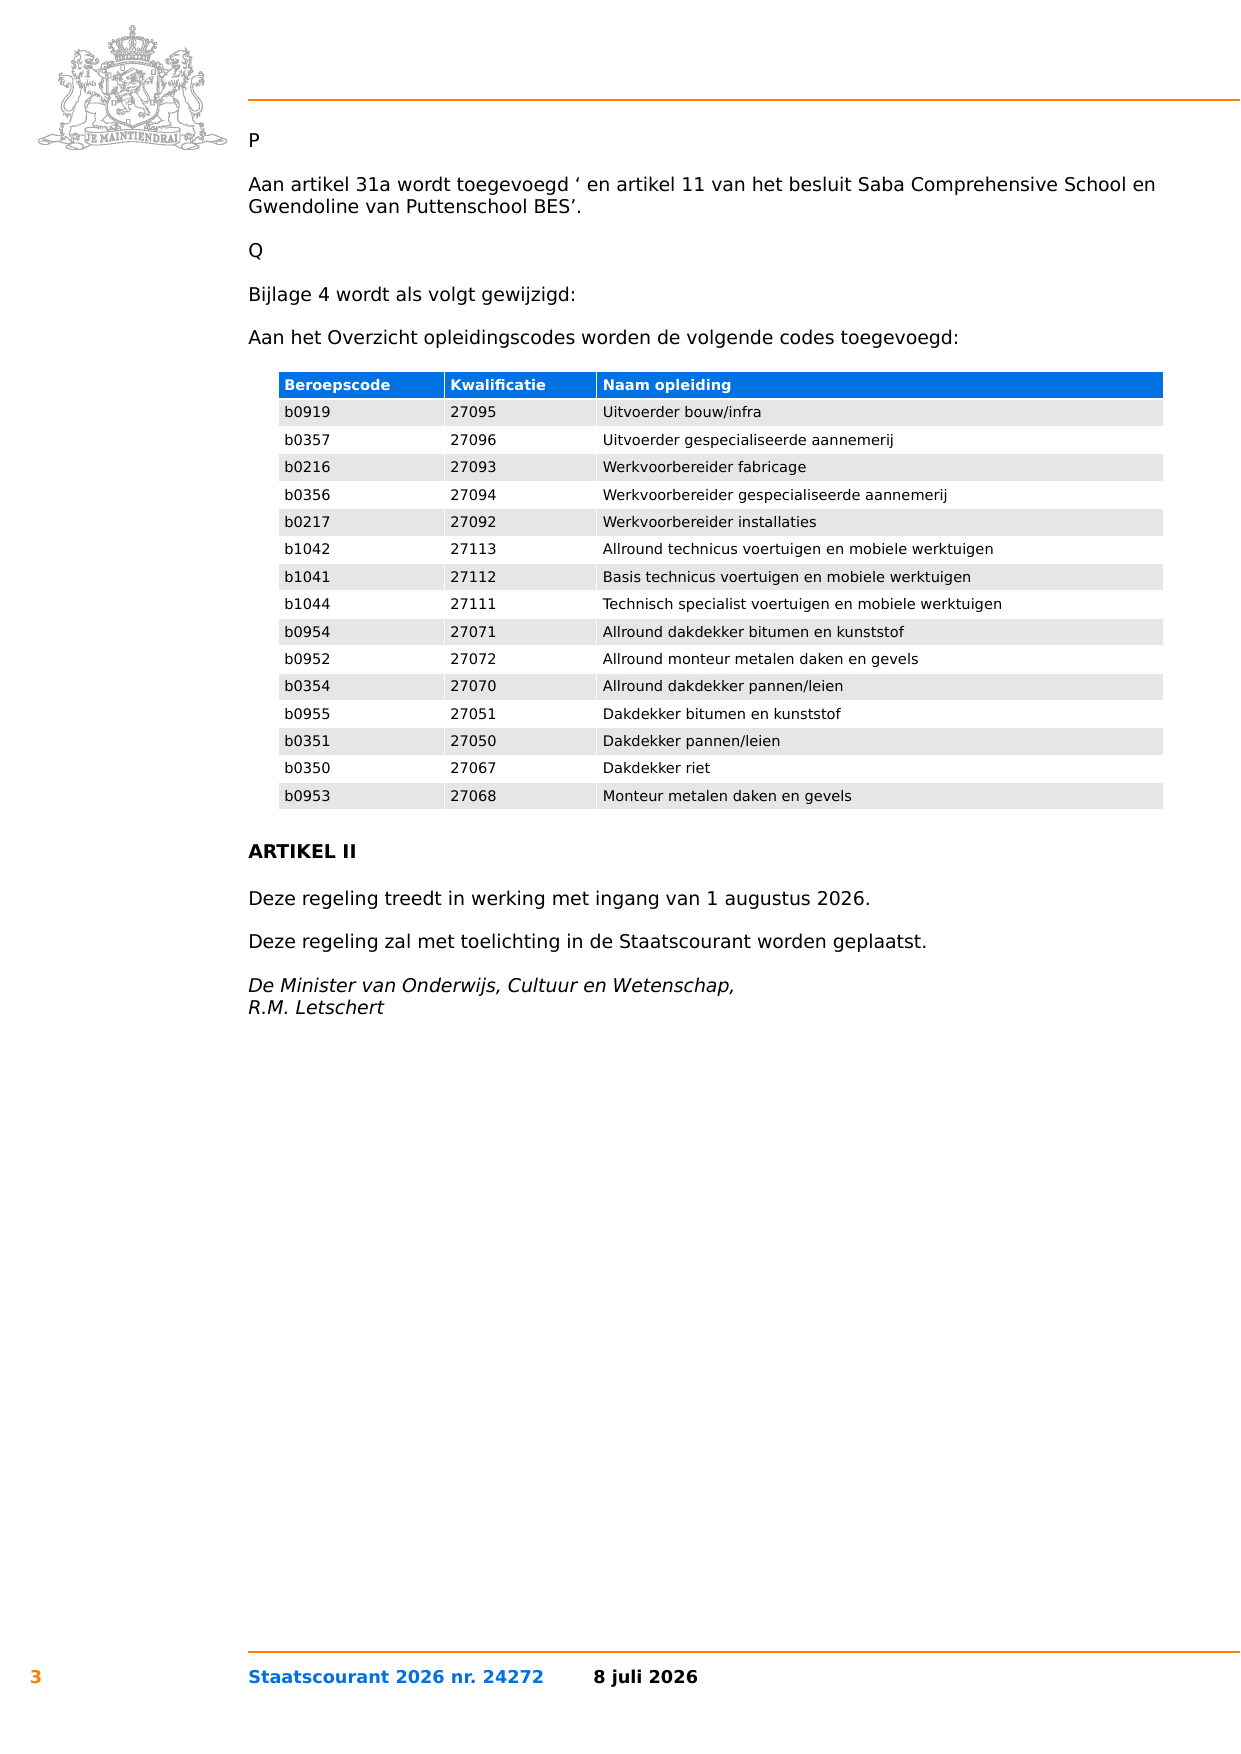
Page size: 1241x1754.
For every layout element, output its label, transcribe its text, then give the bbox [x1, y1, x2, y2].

subtitle ARTIKEL II [248, 841, 1163, 862]
table_cell Uitvoerder gespecialiseerde aannemerij [597, 427, 1163, 453]
table_cell Dakdekker riet [597, 756, 1163, 782]
text P [248, 130, 1163, 152]
text Deze regeling treedt in werking met ingang van 1 augustus 2026. [248, 887, 1163, 909]
text Aan artikel 31a wordt toegevoegd ‘ en artikel 11 van het besluit Saba Comprehensive School en Gwendoline van Puttenschool BES’. [248, 174, 1163, 218]
table_cell 27072 [445, 646, 596, 672]
table_cell Werkvoorbereider gespecialiseerde aannemerij [597, 482, 1163, 508]
table_cell b1042 [279, 537, 444, 563]
table_cell Monteur metalen daken en gevels [597, 783, 1163, 809]
text Deze regeling zal met toelichting in de Staatscourant worden geplaatst. [248, 931, 1163, 953]
table_cell b0351 [279, 728, 444, 755]
table_cell Allround technicus voertuigen en mobiele werktuigen [597, 537, 1163, 563]
table_cell b0217 [279, 509, 444, 536]
table_cell b0954 [279, 619, 444, 645]
table_cell b0953 [279, 783, 444, 809]
table_cell b1044 [279, 591, 444, 618]
table_cell b0216 [279, 454, 444, 481]
text Q [248, 239, 1163, 262]
table_cell Dakdekker pannen/leien [597, 728, 1163, 755]
table_header Kwalificatie [445, 372, 596, 398]
table_cell b0919 [279, 400, 444, 426]
table_cell Uitvoerder bouw/infra [597, 400, 1163, 426]
table_cell b0955 [279, 701, 444, 727]
picture [38, 25, 227, 150]
table_cell 27111 [445, 591, 596, 618]
table_cell Werkvoorbereider installaties [597, 509, 1163, 536]
table_cell 27112 [445, 564, 596, 590]
table_cell 27096 [445, 427, 596, 453]
table_cell Allround monteur metalen daken en gevels [597, 646, 1163, 672]
table_cell Allround dakdekker pannen/leien [597, 674, 1163, 700]
table_cell 27068 [445, 783, 596, 809]
table_header Naam opleiding [597, 372, 1163, 398]
table_cell b1041 [279, 564, 444, 590]
text Bijlage 4 wordt als volgt gewijzigd: [248, 283, 1163, 305]
table_cell 27071 [445, 619, 596, 645]
table_cell 27051 [445, 701, 596, 727]
table_cell b0350 [279, 756, 444, 782]
table_cell 27070 [445, 674, 596, 700]
text Aan het Overzicht opleidingscodes worden de volgende codes toegevoegd: [248, 327, 1163, 349]
table_cell b0952 [279, 646, 444, 672]
table_cell 27092 [445, 509, 596, 536]
table_cell Allround dakdekker bitumen en kunststof [597, 619, 1163, 645]
table_cell 27095 [445, 400, 596, 426]
table_cell 27050 [445, 728, 596, 755]
table_cell 27067 [445, 756, 596, 782]
table_cell 27093 [445, 454, 596, 481]
table_cell Werkvoorbereider fabricage [597, 454, 1163, 481]
table_cell b0357 [279, 427, 444, 453]
table_cell b0354 [279, 674, 444, 700]
table_cell Dakdekker bitumen en kunststof [597, 701, 1163, 727]
text De Minister van Onderwijs, Cultuur en Wetenschap, R.M. Letschert [248, 975, 1163, 1019]
table_cell Basis technicus voertuigen en mobiele werktuigen [597, 564, 1163, 590]
table_cell b0356 [279, 482, 444, 508]
table_header Beroepscode [279, 372, 444, 398]
table_cell 27094 [445, 482, 596, 508]
table_cell Technisch specialist voertuigen en mobiele werktuigen [597, 591, 1163, 618]
table_cell 27113 [445, 537, 596, 563]
